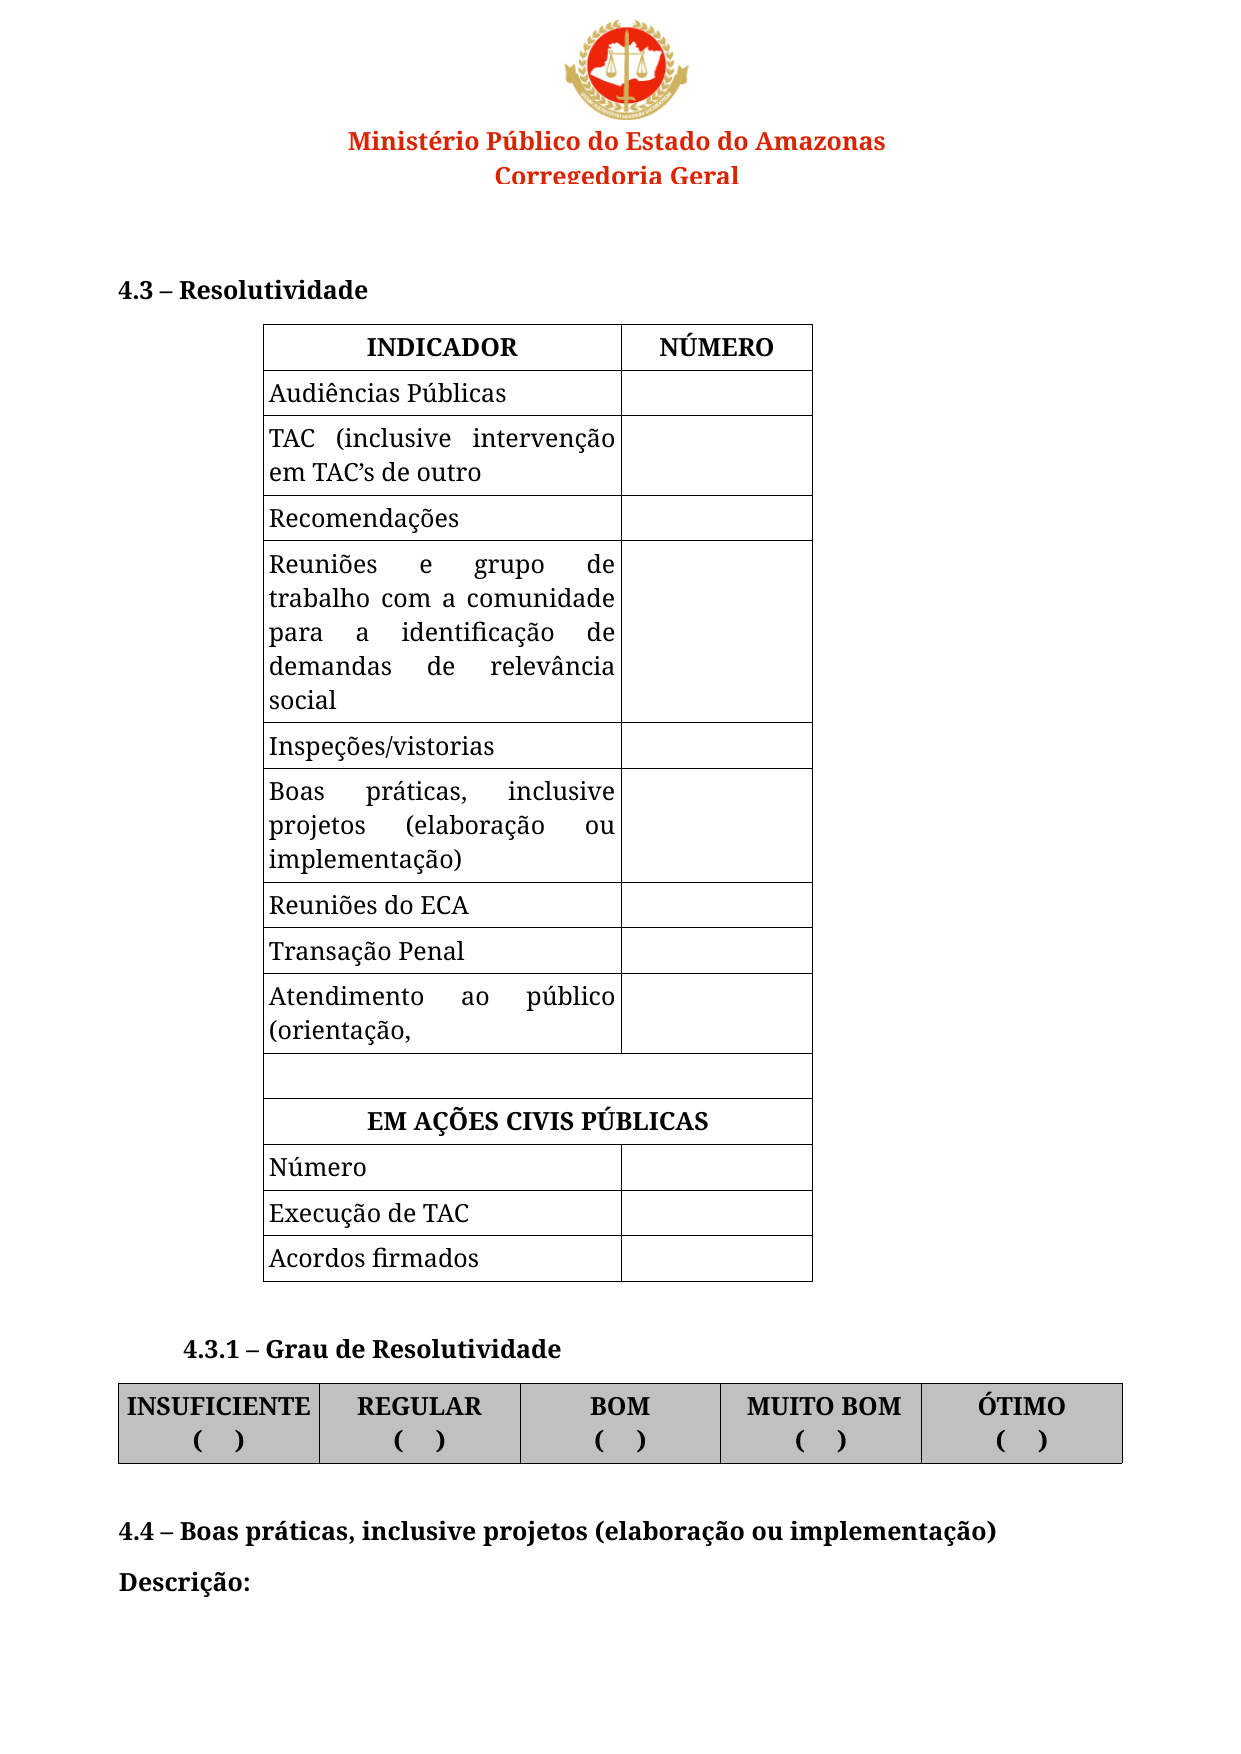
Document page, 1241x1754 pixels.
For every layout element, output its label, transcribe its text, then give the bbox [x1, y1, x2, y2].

table_cell [622, 1145, 812, 1189]
table_cell Reuniões do ECA [264, 883, 621, 927]
table_header ÓTIMO ( ) [922, 1384, 1122, 1463]
table_cell [622, 371, 812, 415]
table_cell Recomendações [264, 496, 621, 540]
table_header MUITO BOM ( ) [721, 1384, 921, 1463]
table_cell Acordos firmados [264, 1236, 621, 1281]
table_cell [622, 974, 812, 1053]
table_header INSUFICIENTE ( ) [119, 1384, 319, 1463]
table_cell Reuniões e grupo de trabalho com a comunidade para a identificação de demandas de relevância social [264, 541, 621, 722]
table_cell [622, 496, 812, 540]
table_cell [622, 541, 812, 722]
table_cell EM AÇÕES CIVIS PÚBLICAS [264, 1099, 812, 1144]
text Descrição: [119, 1565, 1122, 1599]
table_cell Execução de TAC [264, 1191, 621, 1235]
table_cell [264, 1054, 812, 1098]
table_header NÚMERO [622, 325, 812, 369]
table_cell Audiências Públicas [264, 371, 621, 415]
table_cell [622, 416, 812, 495]
table_cell Inspeções/vistorias [264, 723, 621, 768]
table_cell Atendimento ao público (orientação, [264, 974, 621, 1053]
table_cell [622, 769, 812, 882]
table_cell Transação Penal [264, 928, 621, 973]
table_header BOM ( ) [521, 1384, 720, 1463]
text 4.3 – Resolutividade [118, 273, 1122, 307]
text 4.3.1 – Grau de Resolutividade [118, 1332, 1122, 1366]
table_header INDICADOR [264, 325, 621, 369]
table_cell TAC (inclusive intervenção em TAC’s de outro [264, 416, 621, 495]
table_cell Boas práticas, inclusive projetos (elaboração ou implementação) [264, 769, 621, 882]
table_cell [622, 928, 812, 973]
table_header REGULAR ( ) [320, 1384, 520, 1463]
picture [558, 19, 692, 121]
table_cell [622, 1191, 812, 1235]
table_cell Número [264, 1145, 621, 1189]
table_cell [622, 1236, 812, 1281]
text 4.4 – Boas práticas, inclusive projetos (elaboração ou implementação) [119, 1514, 1122, 1548]
table_cell [622, 883, 812, 927]
table_cell [622, 723, 812, 768]
